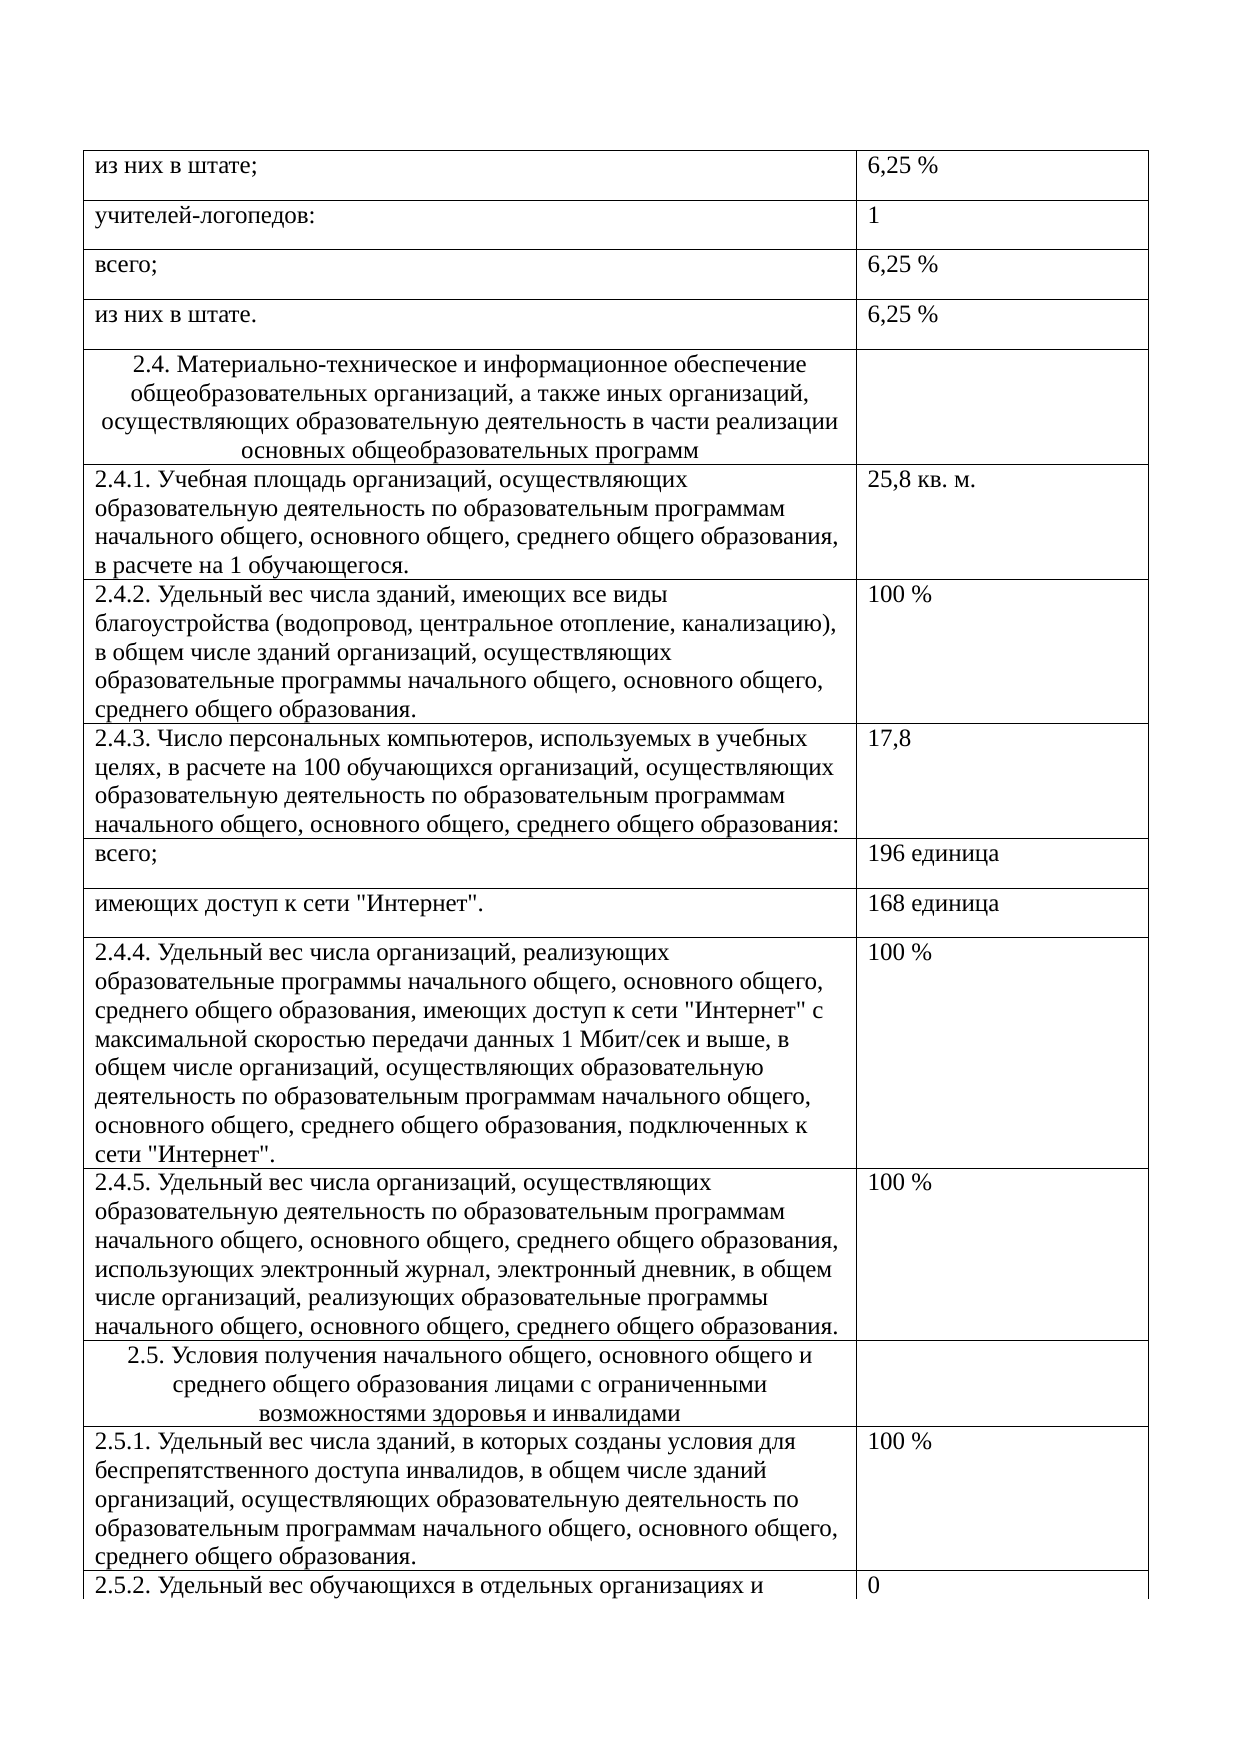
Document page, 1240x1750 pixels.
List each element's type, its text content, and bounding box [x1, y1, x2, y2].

table_cell 100 % [857, 1169, 1148, 1340]
table_cell из них в штате; [84, 151, 856, 200]
table_cell 2.4.1. Учебная площадь организаций, осуществляющих образовательную деятельность по образовательным программам начального общего, основного общего, среднего общего образования, в расчете на 1 обучающегося. [84, 465, 856, 579]
table_cell 17,8 [857, 724, 1148, 838]
table_cell 6,25 % [857, 300, 1148, 349]
table_cell 100 % [857, 1427, 1148, 1570]
table_cell 100 % [857, 938, 1148, 1167]
table_cell 196 единица [857, 839, 1148, 888]
table_cell 2.4.4. Удельный вес числа организаций, реализующих образовательные программы начального общего, основного общего, среднего общего образования, имеющих доступ к сети "Интернет" с максимальной скоростью передачи данных 1 Мбит/сек и выше, в общем числе организаций, осуществляющих образовательную деятельность по образовательным программам начального общего, основного общего, среднего общего образования, подключенных к сети "Интернет". [84, 938, 856, 1167]
table_cell [857, 1341, 1148, 1426]
table_cell 1 [857, 201, 1148, 249]
table_cell 25,8 кв. м. [857, 465, 1148, 579]
table_cell 2.4.5. Удельный вес числа организаций, осуществляющих образовательную деятельность по образовательным программам начального общего, основного общего, среднего общего образования, использующих электронный журнал, электронный дневник, в общем числе организаций, реализующих образовательные программы начального общего, основного общего, среднего общего образования. [84, 1169, 856, 1340]
table_cell 2.5.2. Удельный вес обучающихся в отдельных организациях и [84, 1571, 856, 1599]
table_cell всего; [84, 839, 856, 888]
table_cell из них в штате. [84, 300, 856, 349]
table_cell 2.4.3. Число персональных компьютеров, используемых в учебных целях, в расчете на 100 обучающихся организаций, осуществляющих образовательную деятельность по образовательным программам начального общего, основного общего, среднего общего образования: [84, 724, 856, 838]
table_cell 2.5. Условия получения начального общего, основного общего и среднего общего образования лицами с ограниченными возможностями здоровья и инвалидами [84, 1341, 856, 1426]
table_cell учителей-логопедов: [84, 201, 856, 249]
table_cell 100 % [857, 580, 1148, 723]
table_cell имеющих доступ к сети "Интернет". [84, 889, 856, 937]
table_cell 0 [857, 1571, 1148, 1599]
table_cell 168 единица [857, 889, 1148, 937]
table_cell 2.4. Материально-техническое и информационное обеспечение общеобразовательных организаций, а также иных организаций, осуществляющих образовательную деятельность в части реализации основных общеобразовательных программ [84, 350, 856, 464]
table_cell 6,25 % [857, 250, 1148, 299]
table_cell 2.4.2. Удельный вес числа зданий, имеющих все виды благоустройства (водопровод, центральное отопление, канализацию), в общем числе зданий организаций, осуществляющих образовательные программы начального общего, основного общего, среднего общего образования. [84, 580, 856, 723]
table_cell [857, 350, 1148, 464]
table_cell 6,25 % [857, 151, 1148, 200]
table_cell 2.5.1. Удельный вес числа зданий, в которых созданы условия для беспрепятственного доступа инвалидов, в общем числе зданий организаций, осуществляющих образовательную деятельность по образовательным программам начального общего, основного общего, среднего общего образования. [84, 1427, 856, 1570]
table_cell всего; [84, 250, 856, 299]
